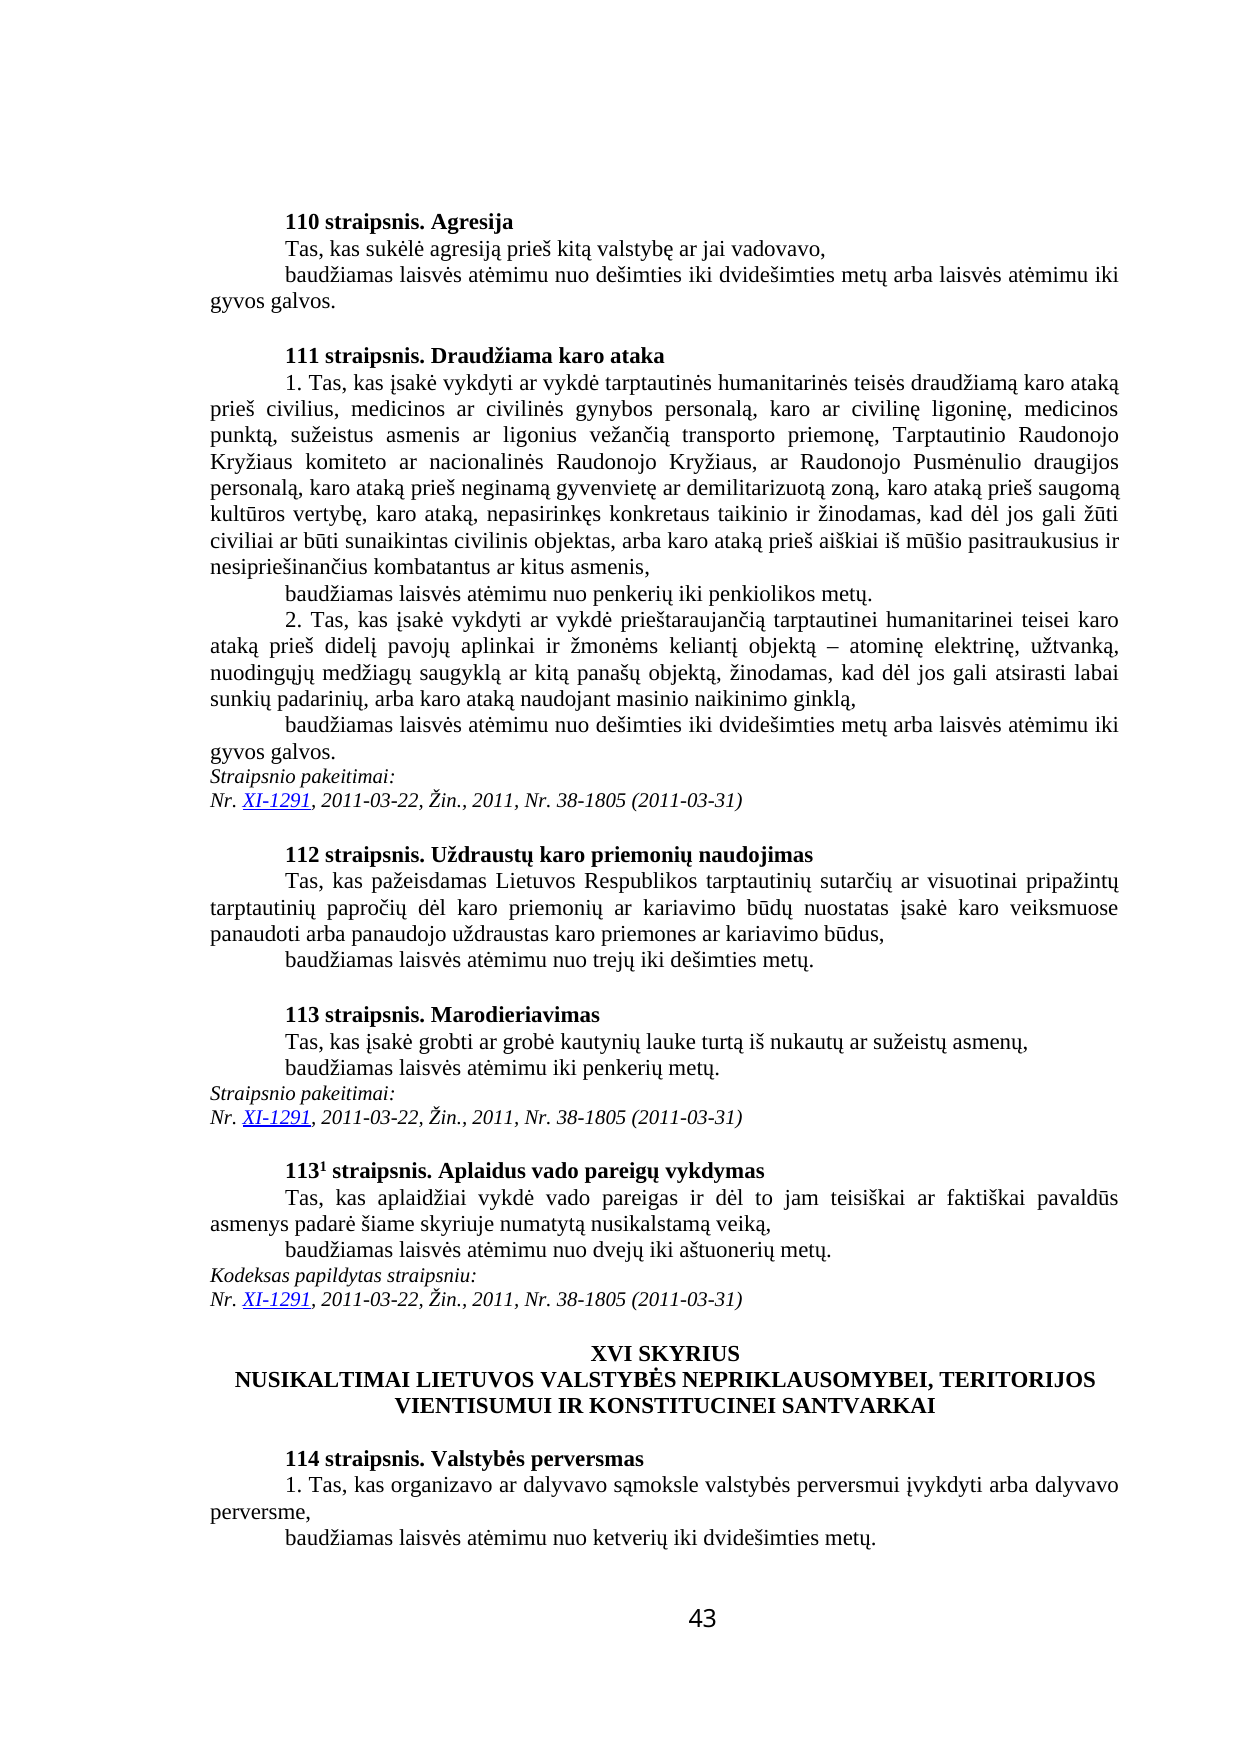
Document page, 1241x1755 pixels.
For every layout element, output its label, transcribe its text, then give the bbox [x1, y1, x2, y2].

text baudžiamas laisvės atėmimu nuo dvejų iki aštuonerių metų. [210, 1236, 1120, 1263]
text Straipsnio pakeitimai: [210, 1081, 1120, 1104]
text 1131 straipsnis. Aplaidus vado pareigų vykdymas [210, 1157, 1120, 1184]
text 110 straipsnis. Agresija [210, 208, 1120, 234]
text 114 straipsnis. Valstybės perversmas [210, 1445, 1120, 1471]
text 1. Tas, kas įsakė vykdyti ar vykdė tarptautinės humanitarinės teisės draudžiamą karo ataką prieš civilius, medicinos ar civilinės gynybos personalą, karo ar civilinę ligoninę, medicinos punktą, sužeistus asmenis ar ligonius vežančią transporto priemonę, Tarptautinio Raudonojo Kryžiaus komiteto ar nacionalinės Raudonojo Kryžiaus, ar Raudonojo Pusmėnulio draugijos personalą, karo ataką prieš neginamą gyvenvietę ar demilitarizuotą zoną, karo ataką prieš saugomą kultūros vertybę, karo ataką, nepasirinkęs konkretaus taikinio ir žinodamas, kad dėl jos gali žūti civiliai ar būti sunaikintas civilinis objektas, arba karo ataką prieš aiškiai iš mūšio pasitraukusius ir nesipriešinančius kombatantus ar kitus asmenis, [210, 369, 1120, 579]
text 113 straipsnis. Marodieriavimas [210, 1001, 1120, 1028]
text 112 straipsnis. Uždraustų karo priemonių naudojimas [210, 841, 1120, 867]
text Nr. XI-1291, 2011-03-22, Žin., 2011, Nr. 38-1805 (2011-03-31) [210, 1104, 1120, 1129]
text Kodeksas papildytas straipsniu: [210, 1263, 1120, 1287]
text 1. Tas, kas organizavo ar dalyvavo sąmoksle valstybės perversmui įvykdyti arba dalyvavo perversme, [210, 1471, 1120, 1524]
text 2. Tas, kas įsakė vykdyti ar vykdė prieštaraujančią tarptautinei humanitarinei teisei karo ataką prieš didelį pavojų aplinkai ir žmonėms keliantį objektą – atominę elektrinę, užtvanką, nuodingųjų medžiagų saugyklą ar kitą panašų objektą, žinodamas, kad dėl jos gali atsirasti labai sunkių padarinių, arba karo ataką naudojant masinio naikinimo ginklą, [210, 606, 1120, 711]
text Tas, kas pažeisdamas Lietuvos Respublikos tarptautinių sutarčių ar visuotinai pripažintų tarptautinių papročių dėl karo priemonių ar kariavimo būdų nuostatas įsakė karo veiksmuose panaudoti arba panaudojo uždraustas karo priemones ar kariavimo būdus, [210, 867, 1120, 946]
text baudžiamas laisvės atėmimu nuo ketverių iki dvidešimties metų. [210, 1524, 1120, 1551]
text 111 straipsnis. Draudžiama karo ataka [210, 342, 1120, 369]
text baudžiamas laisvės atėmimu nuo penkerių iki penkiolikos metų. [210, 579, 1120, 606]
text Nr. XI-1291, 2011-03-22, Žin., 2011, Nr. 38-1805 (2011-03-31) [210, 1287, 1120, 1311]
text Straipsnio pakeitimai: [210, 764, 1120, 788]
text baudžiamas laisvės atėmimu nuo dešimties iki dvidešimties metų arba laisvės atėmimu iki gyvos galvos. [210, 711, 1120, 764]
text baudžiamas laisvės atėmimu iki penkerių metų. [210, 1054, 1120, 1081]
text NUSIKALTIMAI LIETUVOS valstybės nepriklausomybei, teritoriJOS vientisumui ir konstitucinei santvarkai [210, 1366, 1120, 1419]
text baudžiamas laisvės atėmimu nuo trejų iki dešimties metų. [210, 946, 1120, 973]
text Tas, kas sukėlė agresiją prieš kitą valstybę ar jai vadovavo, [210, 234, 1120, 261]
text Nr. XI-1291, 2011-03-22, Žin., 2011, Nr. 38-1805 (2011-03-31) [210, 788, 1120, 812]
text Tas, kas aplaidžiai vykdė vado pareigas ir dėl to jam teisiškai ar faktiškai pavaldūs asmenys padarė šiame skyriuje numatytą nusikalstamą veiką, [210, 1184, 1120, 1236]
text Tas, kas įsakė grobti ar grobė kautynių lauke turtą iš nukautų ar sužeistų asmenų, [210, 1028, 1120, 1054]
text baudžiamas laisvės atėmimu nuo dešimties iki dvidešimties metų arba laisvės atėmimu iki gyvos galvos. [210, 261, 1120, 314]
text XVI SKYRIUS [210, 1340, 1120, 1366]
